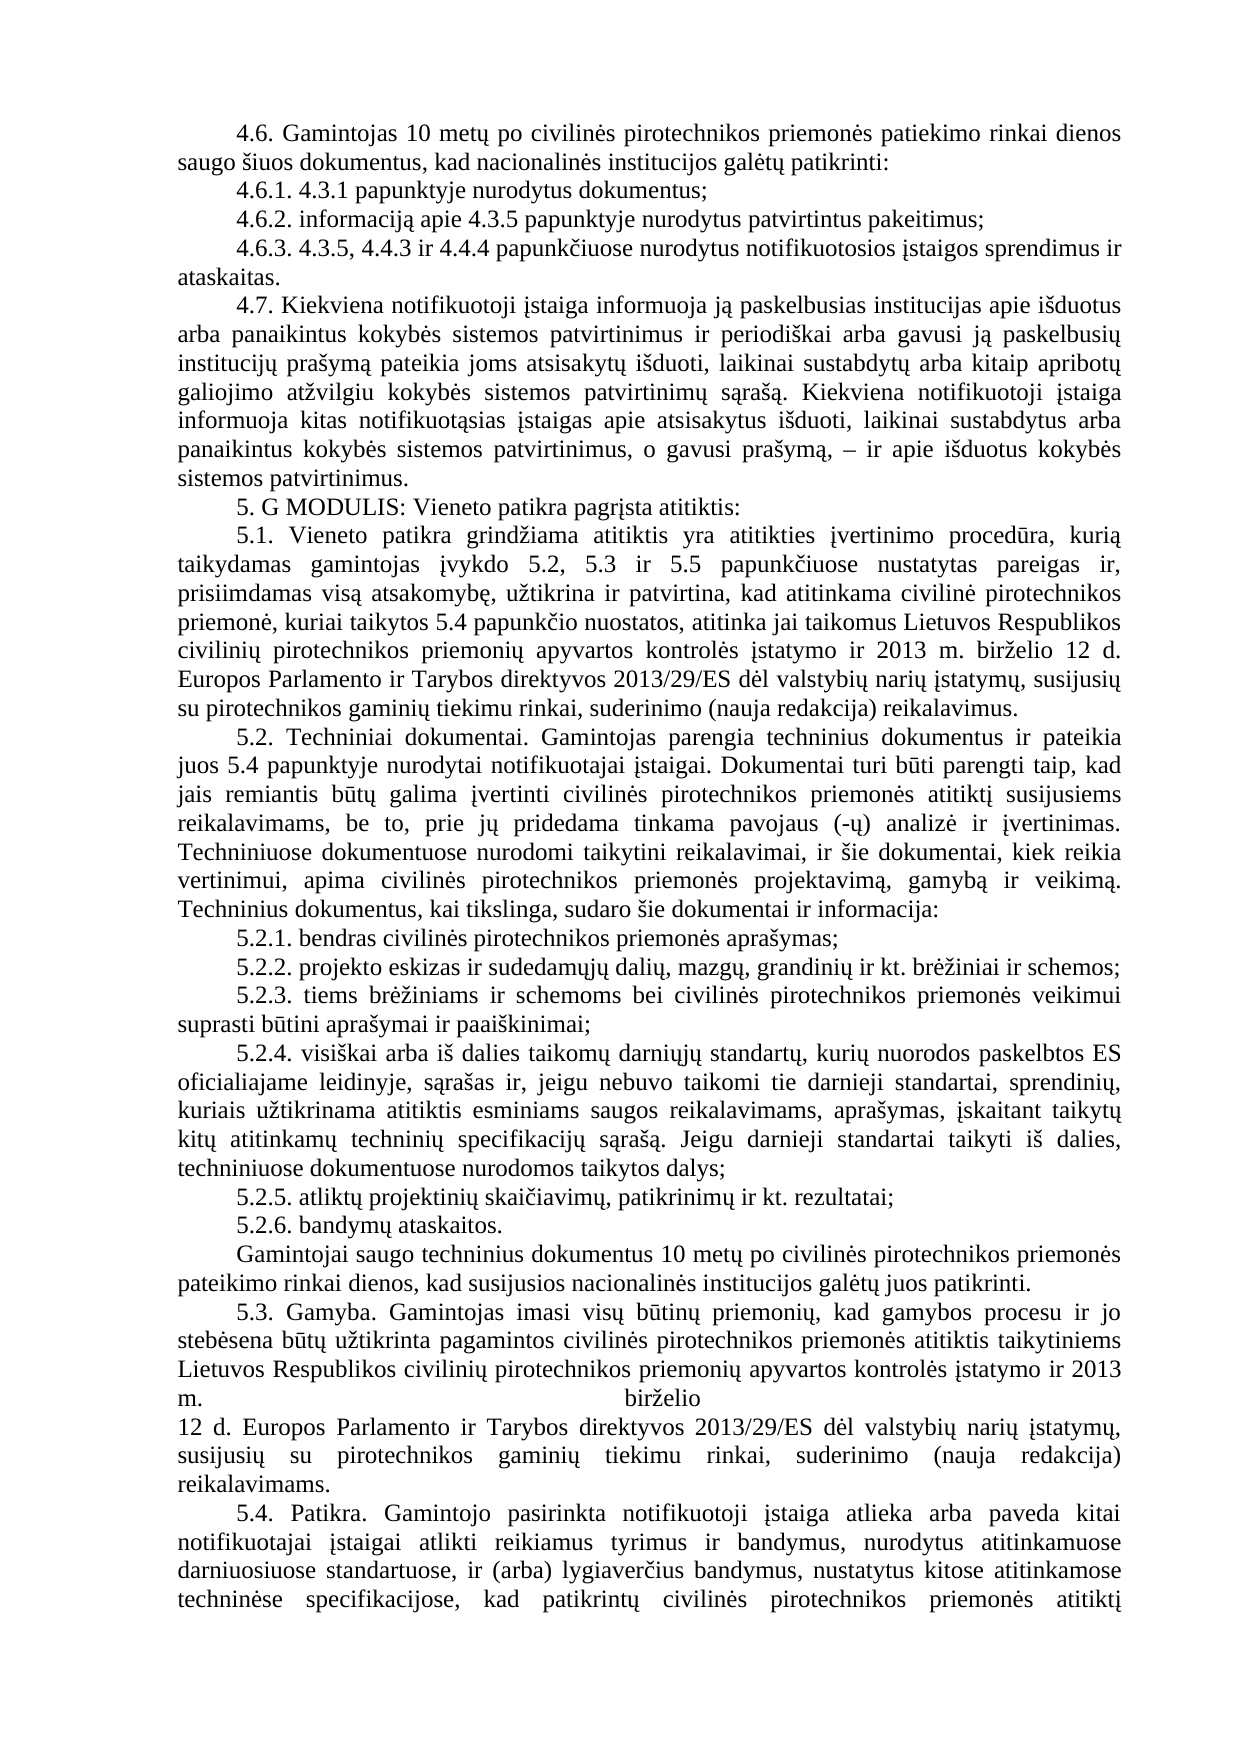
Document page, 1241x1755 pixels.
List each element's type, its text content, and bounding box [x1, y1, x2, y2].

text 5.1. Vieneto patikra grindžiama atitiktis yra atitikties įvertinimo procedūra, kurią taikydamas gamintojas įvykdo 5.2, 5.3 ir 5.5 papunkčiuose nustatytas pareigas ir, prisiimdamas visą atsakomybę, užtikrina ir patvirtina, kad atitinkama civilinė pirotechnikos priemonė, kuriai taikytos 5.4 papunkčio nuostatos, atitinka jai taikomus Lietuvos Respublikos civilinių pirotechnikos priemonių apyvartos kontrolės įstatymo ir 2013 m. birželio 12 d. Europos Parlamento ir Tarybos direktyvos 2013/29/ES dėl valstybių narių įstatymų, susijusių su pirotechnikos gaminių tiekimu rinkai, suderinimo (nauja redakcija) reikalavimus. [177, 521, 1122, 722]
text 5.2. Techniniai dokumentai. Gamintojas parengia techninius dokumentus ir pateikia juos 5.4 papunktyje nurodytai notifikuotajai įstaigai. Dokumentai turi būti parengti taip, kad jais remiantis būtų galima įvertinti civilinės pirotechnikos priemonės atitiktį susijusiems reikalavimams, be to, prie jų pridedama tinkama pavojaus (-ų) analizė ir įvertinimas. Techniniuose dokumentuose nurodomi taikytini reikalavimai, ir šie dokumentai, kiek reikia vertinimui, apima civilinės pirotechnikos priemonės projektavimą, gamybą ir veikimą. Techninius dokumentus, kai tikslinga, sudaro šie dokumentai ir informacija: [177, 722, 1122, 923]
text 5.2.6. bandymų ataskaitos. [177, 1211, 1122, 1239]
text 5.2.5. atliktų projektinių skaičiavimų, patikrinimų ir kt. rezultatai; [177, 1182, 1122, 1211]
text 4.7. Kiekviena notifikuotoji įstaiga informuoja ją paskelbusias institucijas apie išduotus arba panaikintus kokybės sistemos patvirtinimus ir periodiškai arba gavusi ją paskelbusių institucijų prašymą pateikia joms atsisakytų išduoti, laikinai sustabdytų arba kitaip apribotų galiojimo atžvilgiu kokybės sistemos patvirtinimų sąrašą. Kiekviena notifikuotoji įstaiga informuoja kitas notifikuotąsias įstaigas apie atsisakytus išduoti, laikinai sustabdytus arba panaikintus kokybės sistemos patvirtinimus, o gavusi prašymą, – ir apie išduotus kokybės sistemos patvirtinimus. [177, 291, 1122, 492]
text 4.6.3. 4.3.5, 4.4.3 ir 4.4.4 papunkčiuose nurodytus notifikuotosios įstaigos sprendimus ir ataskaitas. [177, 233, 1122, 291]
text 4.6.2. informaciją apie 4.3.5 papunktyje nurodytus patvirtintus pakeitimus; [177, 204, 1122, 233]
text 5.2.1. bendras civilinės pirotechnikos priemonės aprašymas; [177, 923, 1122, 952]
text 5.2.4. visiškai arba iš dalies taikomų darniųjų standartų, kurių nuorodos paskelbtos ES oficialiajame leidinyje, sąrašas ir, jeigu nebuvo taikomi tie darnieji standartai, sprendinių, kuriais užtikrinama atitiktis esminiams saugos reikalavimams, aprašymas, įskaitant taikytų kitų atitinkamų techninių specifikacijų sąrašą. Jeigu darnieji standartai taikyti iš dalies, techniniuose dokumentuose nurodomos taikytos dalys; [177, 1038, 1122, 1182]
text 5.4. Patikra. Gamintojo pasirinkta notifikuotoji įstaiga atlieka arba paveda kitai notifikuotajai įstaigai atlikti reikiamus tyrimus ir bandymus, nurodytus atitinkamuose darniuosiuose standartuose, ir (arba) lygiaverčius bandymus, nustatytus kitose atitinkamose techninėse specifikacijose, kad patikrintų civilinės pirotechnikos priemonės atitiktį [177, 1498, 1122, 1613]
text 4.6.1. 4.3.1 papunktyje nurodytus dokumentus; [177, 176, 1122, 204]
text Gamintojai saugo techninius dokumentus 10 metų po civilinės pirotechnikos priemonės pateikimo rinkai dienos, kad susijusios nacionalinės institucijos galėtų juos patikrinti. [177, 1239, 1122, 1297]
text 5.2.3. tiems brėžiniams ir schemoms bei civilinės pirotechnikos priemonės veikimui suprasti būtini aprašymai ir paaiškinimai; [177, 981, 1122, 1038]
text 5.3. Gamyba. Gamintojas imasi visų būtinų priemonių, kad gamybos procesu ir jo stebėsena būtų užtikrinta pagamintos civilinės pirotechnikos priemonės atitiktis taikytiniems Lietuvos Respublikos civilinių pirotechnikos priemonių apyvartos kontrolės įstatymo ir 2013 m. birželio 12 d. Europos Parlamento ir Tarybos direktyvos 2013/29/ES dėl valstybių narių įstatymų, susijusių su pirotechnikos gaminių tiekimu rinkai, suderinimo (nauja redakcija) reikalavimams. [177, 1297, 1122, 1498]
text 5.2.2. projekto eskizas ir sudedamųjų dalių, mazgų, grandinių ir kt. brėžiniai ir schemos; [177, 952, 1122, 981]
text 4.6. Gamintojas 10 metų po civilinės pirotechnikos priemonės patiekimo rinkai dienos saugo šiuos dokumentus, kad nacionalinės institucijos galėtų patikrinti: [177, 118, 1122, 176]
text 5. G MODULIS: Vieneto patikra pagrįsta atitiktis: [177, 492, 1122, 521]
